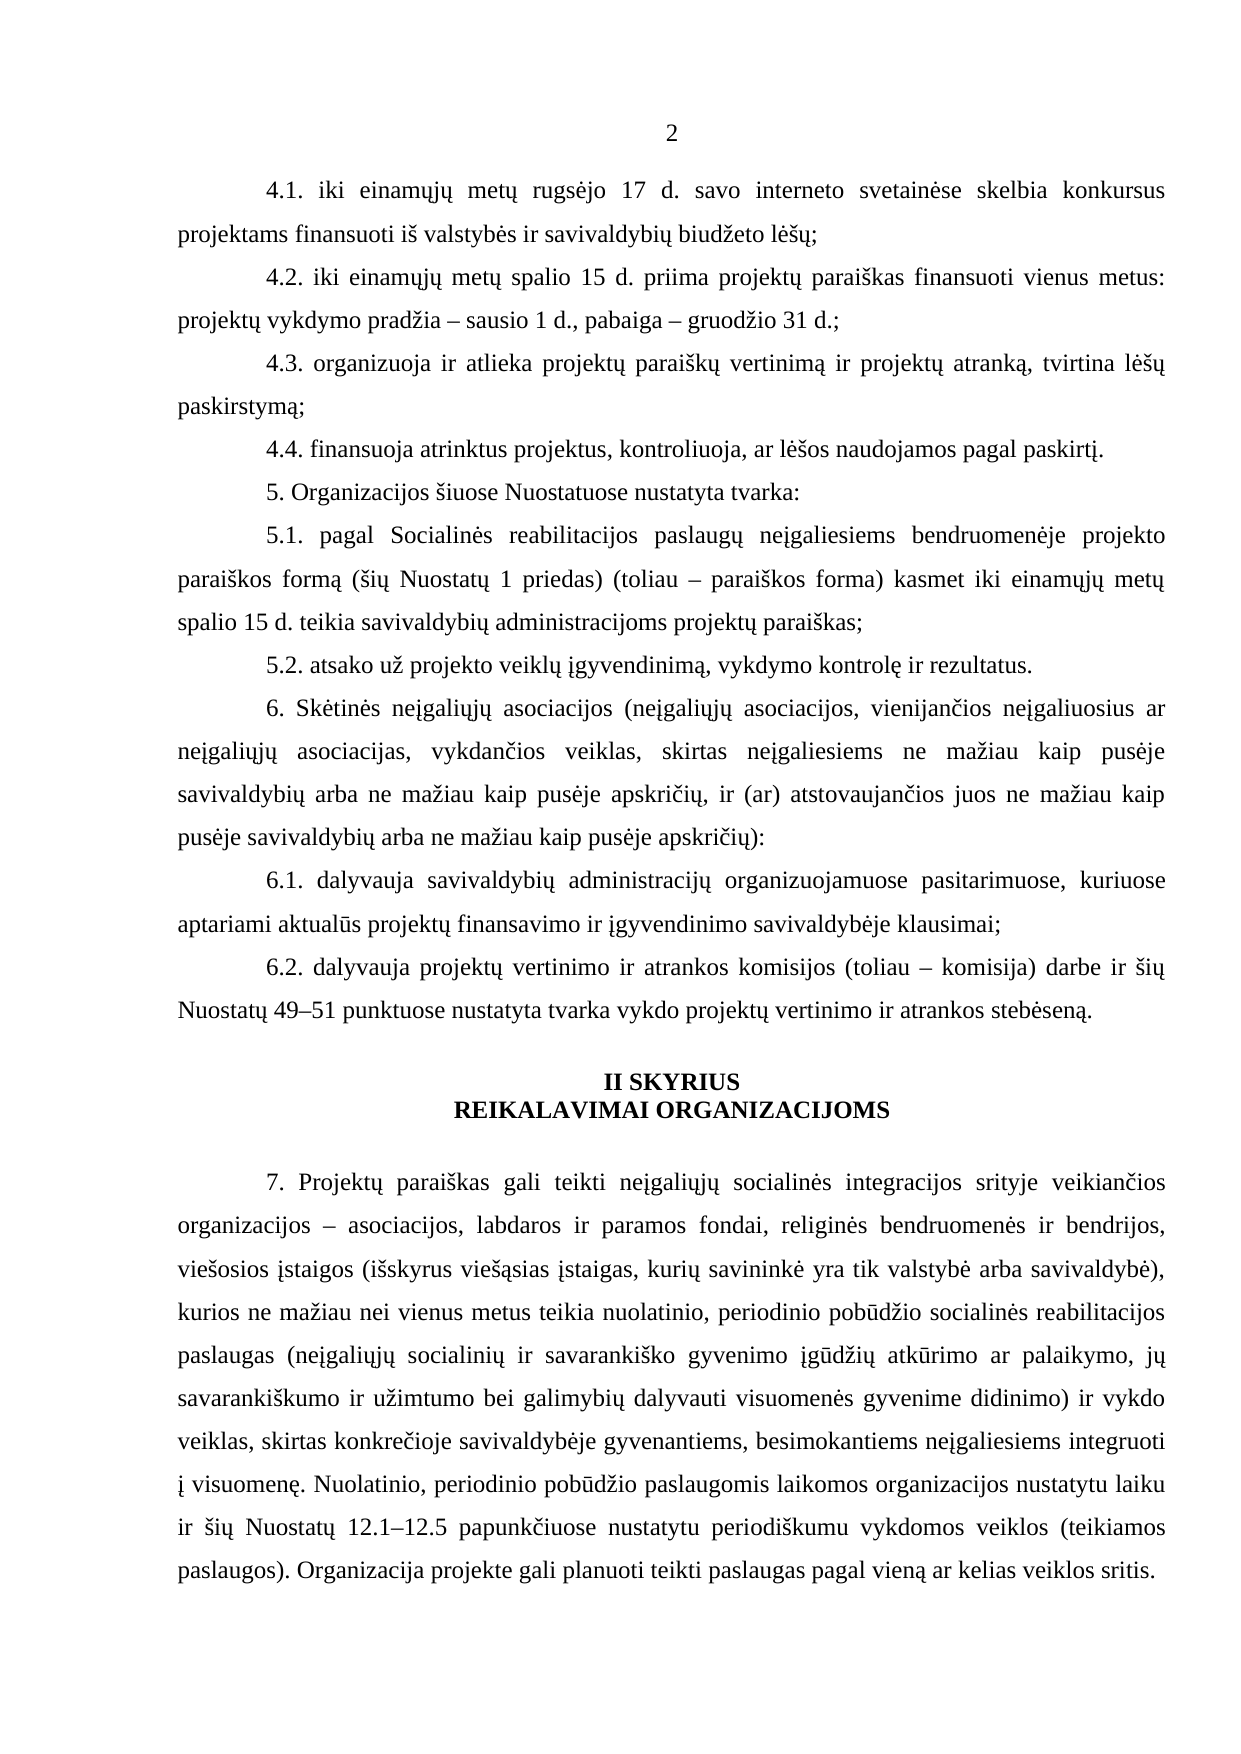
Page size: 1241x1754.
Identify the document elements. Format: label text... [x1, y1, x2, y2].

text 7. Projektų paraiškas gali teikti neįgaliųjų socialinės integracijos srityje veikiančios organizacijos – asociacijos, labdaros ir paramos fondai, religinės bendruomenės ir bendrijos, viešosios įstaigos (išskyrus viešąsias įstaigas, kurių savininkė yra tik valstybė arba savivaldybė), kurios ne mažiau nei vienus metus teikia nuolatinio, periodinio pobūdžio socialinės reabilitacijos paslaugas (neįgaliųjų socialinių ir savarankiško gyvenimo įgūdžių atkūrimo ar palaikymo, jų savarankiškumo ir užimtumo bei galimybių dalyvauti visuomenės gyvenime didinimo) ir vykdo veiklas, skirtas konkrečioje savivaldybėje gyvenantiems, besimokantiems neįgaliesiems integruoti į visuomenę. Nuolatinio, periodinio pobūdžio paslaugomis laikomos organizacijos nustatytu laiku ir šių Nuostatų 12.1–12.5 papunkčiuose nustatytu periodiškumu vykdomos veiklos (teikiamos paslaugos). Organizacija projekte gali planuoti teikti paslaugas pagal vieną ar kelias veiklos sritis. [177, 1167, 1166, 1584]
text 4.2. iki einamųjų metų spalio 15 d. priima projektų paraiškas finansuoti vienus metus: projektų vykdymo pradžia – sausio 1 d., pabaiga – gruodžio 31 d.; [177, 262, 1166, 334]
text REIKALAVIMAI ORGANIZACIJOMS [177, 1096, 1166, 1124]
text 5.1. pagal Socialinės reabilitacijos paslaugų neįgaliesiems bendruomenėje projekto paraiškos formą (šių Nuostatų 1 priedas) (toliau – paraiškos forma) kasmet iki einamųjų metų spalio 15 d. teikia savivaldybių administracijoms projektų paraiškas; [177, 521, 1166, 636]
text 6. Skėtinės neįgaliųjų asociacijos (neįgaliųjų asociacijos, vienijančios neįgaliuosius ar neįgaliųjų asociacijas, vykdančios veiklas, skirtas neįgaliesiems ne mažiau kaip pusėje savivaldybių arba ne mažiau kaip pusėje apskričių, ir (ar) atstovaujančios juos ne mažiau kaip pusėje savivaldybių arba ne mažiau kaip pusėje apskričių): [177, 693, 1166, 851]
text 4.3. organizuoja ir atlieka projektų paraiškų vertinimą ir projektų atranką, tvirtina lėšų paskirstymą; [177, 348, 1166, 420]
text 6.1. dalyvauja savivaldybių administracijų organizuojamuose pasitarimuose, kuriuose aptariami aktualūs projektų finansavimo ir įgyvendinimo savivaldybėje klausimai; [177, 866, 1166, 937]
text 4.1. iki einamųjų metų rugsėjo 17 d. savo interneto svetainėse skelbia konkursus projektams finansuoti iš valstybės ir savivaldybių biudžeto lėšų; [177, 176, 1166, 247]
text 5. Organizacijos šiuose Nuostatuose nustatyta tvarka: [177, 477, 1166, 506]
text 6.2. dalyvauja projektų vertinimo ir atrankos komisijos (toliau – komisija) darbe ir šių Nuostatų 49–51 punktuose nustatyta tvarka vykdo projektų vertinimo ir atrankos stebėseną. [177, 952, 1166, 1024]
text 4.4. finansuoja atrinktus projektus, kontroliuoja, ar lėšos naudojamos pagal paskirtį. [177, 434, 1166, 463]
text II SKYRIUS [177, 1067, 1166, 1096]
text 5.2. atsako už projekto veiklų įgyvendinimą, vykdymo kontrolę ir rezultatus. [177, 650, 1166, 679]
